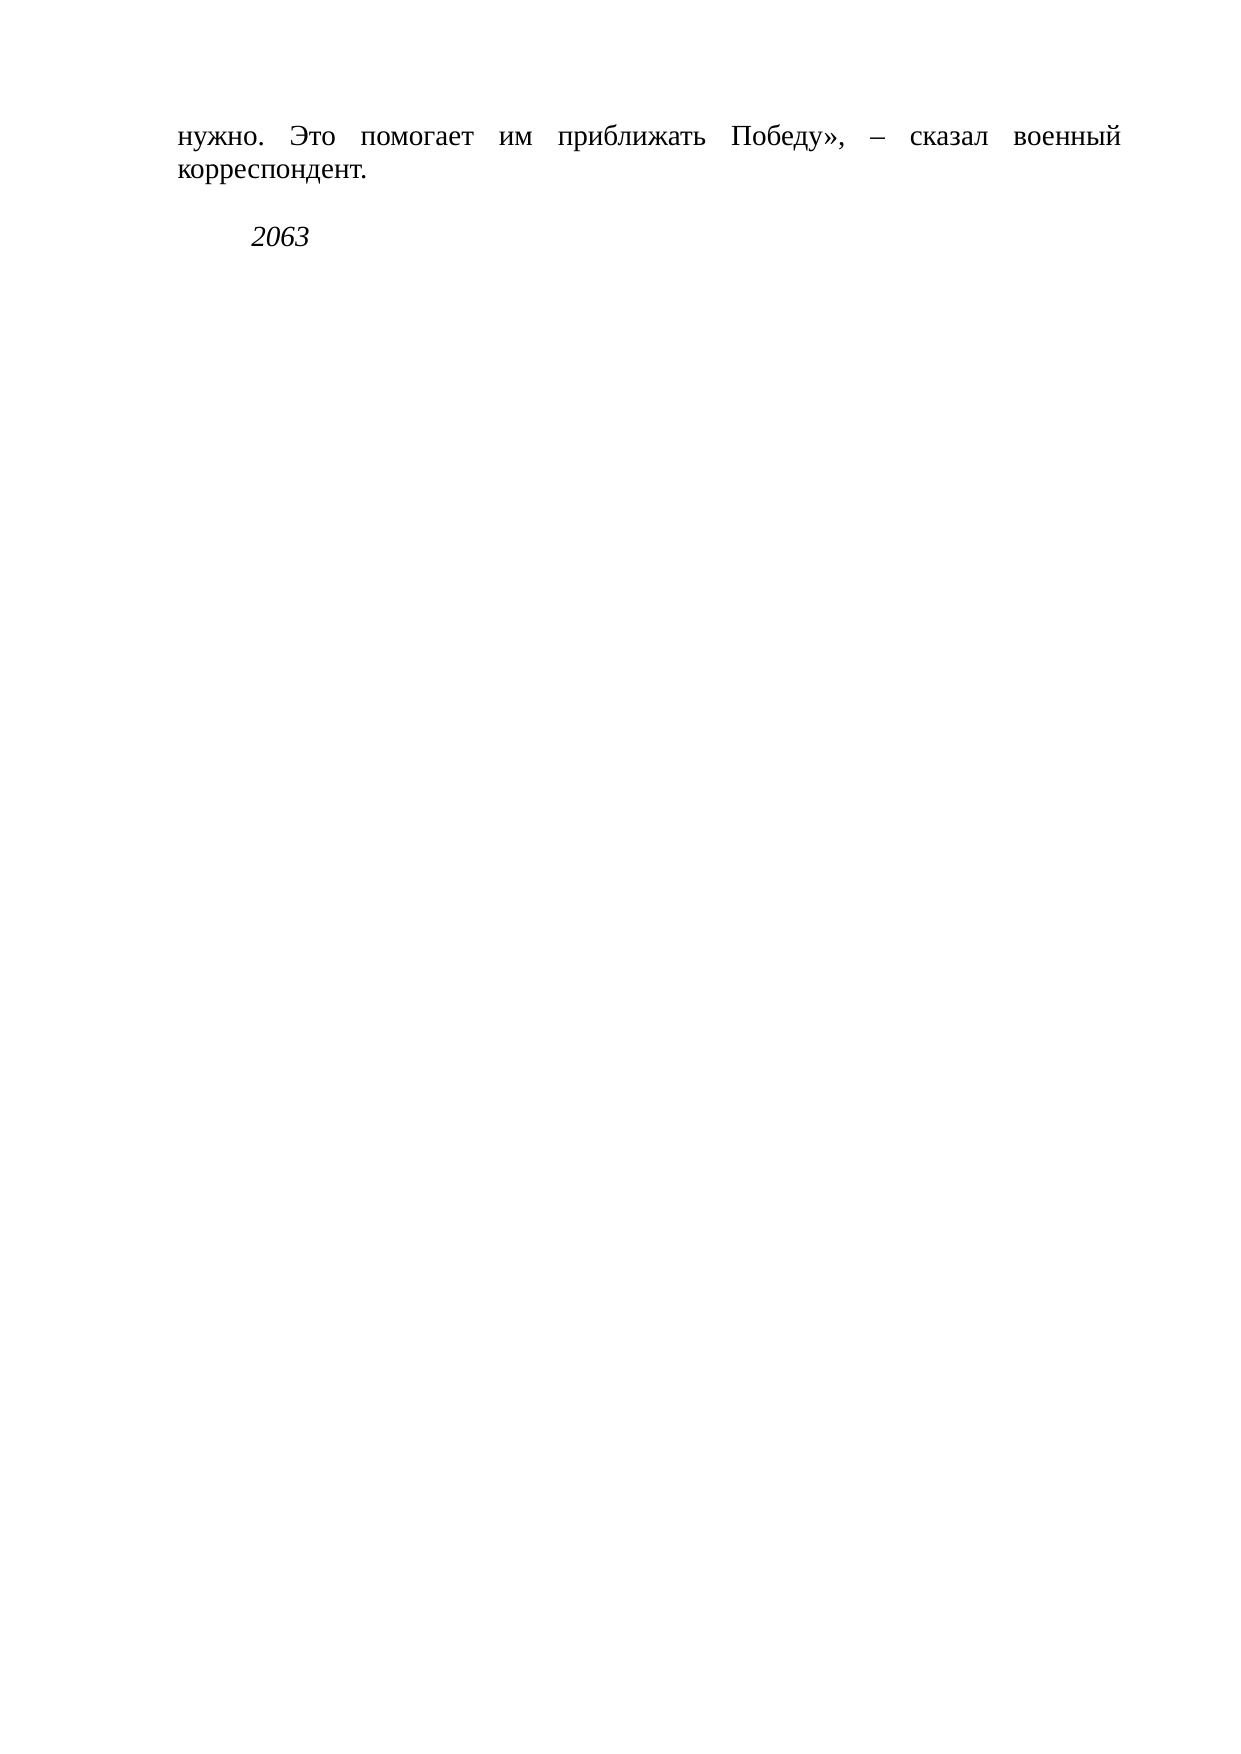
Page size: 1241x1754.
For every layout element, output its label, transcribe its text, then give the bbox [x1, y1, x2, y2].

text нужно. Это помогает им приближать Победу», – сказал военный корреспондент. [177, 118, 1122, 185]
text 2063 [177, 219, 1122, 252]
